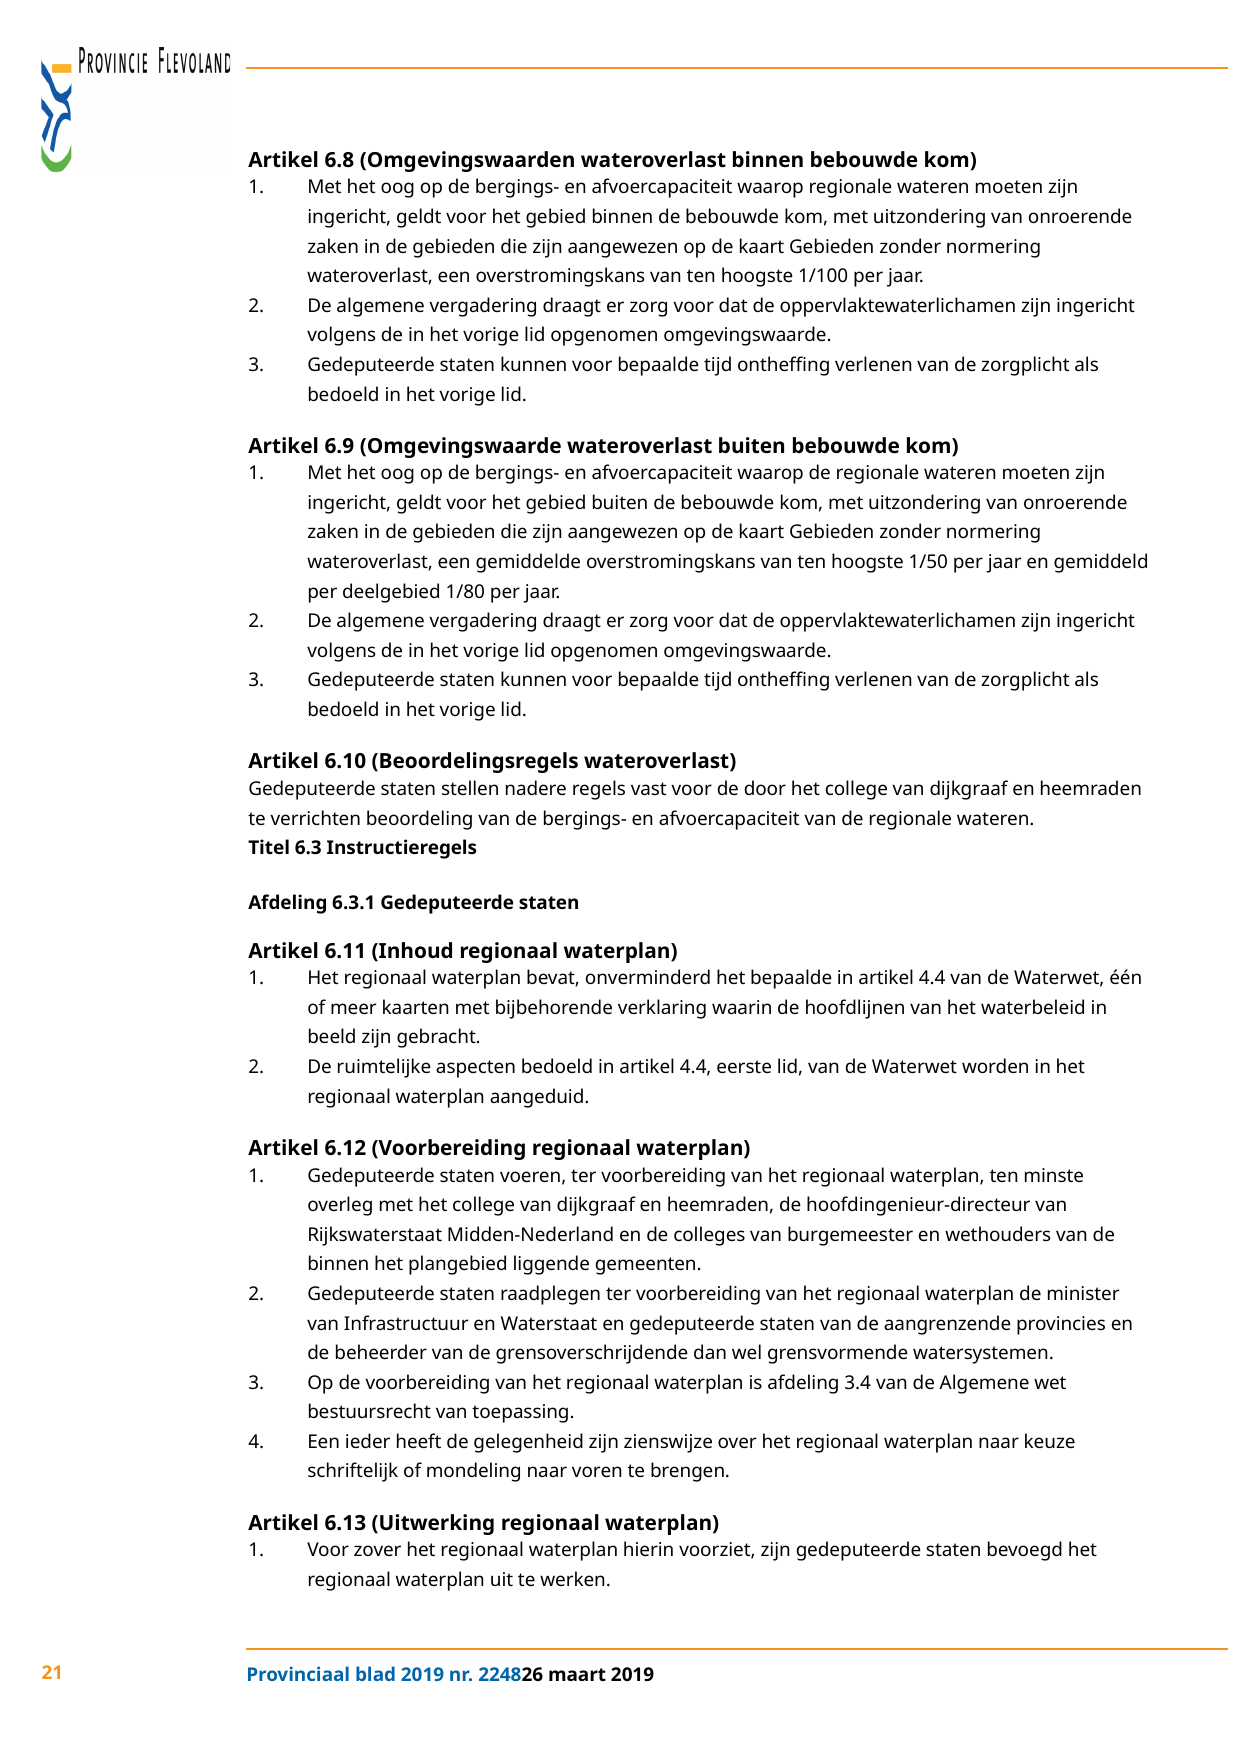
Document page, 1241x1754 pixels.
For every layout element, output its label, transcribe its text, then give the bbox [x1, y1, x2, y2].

list Met het oog op de bergings- en afvoercapaciteit waarop de regionale wateren moeten zijn ingericht, geldt voor het gebied buiten de bebouwde kom, met uitzondering van onroerende zaken in de gebieden die zijn aangewezen op de kaart Gebieden zonder normering wateroverlast, een gemiddelde overstromingskans van ten hoogste 1/50 per jaar en gemiddeld per deelgebied 1/80 per jaar. [248, 459, 1152, 604]
text Titel 6.3 Instructieregels [248, 834, 1152, 860]
list Op de voorbereiding van het regionaal waterplan is afdeling 3.4 van de Algemene wet bestuursrecht van toepassing. [248, 1369, 1152, 1424]
text Artikel 6.8 (Omgevingswaarden wateroverlast binnen bebouwde kom) [248, 145, 1152, 174]
list Gedeputeerde staten raadplegen ter voorbereiding van het regionaal waterplan de minister van Infrastructuur en Waterstaat en gedeputeerde staten van de aangrenzende provincies en de beheerder van de grensoverschrijdende dan wel grensvormende watersystemen. [248, 1280, 1152, 1365]
list Het regionaal waterplan bevat, onverminderd het bepaalde in artikel 4.4 van de Waterwet, één of meer kaarten met bijbehorende verklaring waarin de hoofdlijnen van het waterbeleid in beeld zijn gebracht. [248, 964, 1152, 1049]
list De algemene vergadering draagt er zorg voor dat de oppervlaktewaterlichamen zijn ingericht volgens de in het vorige lid opgenomen omgevingswaarde. [248, 292, 1152, 347]
list Gedeputeerde staten kunnen voor bepaalde tijd ontheffing verlenen van de zorgplicht als bedoeld in het vorige lid. [248, 351, 1152, 406]
list Een ieder heeft de gelegenheid zijn zienswijze over het regionaal waterplan naar keuze schriftelijk of mondeling naar voren te brengen. [248, 1428, 1152, 1483]
text Artikel 6.11 (Inhoud regionaal waterplan) [248, 936, 1152, 964]
text Artikel 6.9 (Omgevingswaarde wateroverlast buiten bebouwde kom) [248, 431, 1152, 459]
list Gedeputeerde staten kunnen voor bepaalde tijd ontheffing verlenen van de zorgplicht als bedoeld in het vorige lid. [248, 667, 1152, 722]
list De ruimtelijke aspecten bedoeld in artikel 4.4, eerste lid, van de Waterwet worden in het regionaal waterplan aangeduid. [248, 1053, 1152, 1109]
text Artikel 6.13 (Uitwerking regionaal waterplan) [248, 1508, 1152, 1536]
text Gedeputeerde staten stellen nadere regels vast voor de door het college van dijkgraaf en heemraden te verrichten beoordeling van de bergings- en afvoercapaciteit van de regionale wateren. [248, 775, 1152, 830]
list Voor zover het regionaal waterplan hierin voorziet, zijn gedeputeerde staten bevoegd het regionaal waterplan uit te werken. [248, 1536, 1152, 1592]
picture [41, 47, 231, 172]
text Afdeling 6.3.1 Gedeputeerde staten [248, 889, 1152, 915]
list Gedeputeerde staten voeren, ter voorbereiding van het regionaal waterplan, ten minste overleg met het college van dijkgraaf en heemraden, de hoofdingenieur-directeur van Rijkswaterstaat Midden-Nederland en de colleges van burgemeester en wethouders van de binnen het plangebied liggende gemeenten. [248, 1162, 1152, 1276]
text Artikel 6.12 (Voorbereiding regionaal waterplan) [248, 1133, 1152, 1162]
text Artikel 6.10 (Beoordelingsregels wateroverlast) [248, 747, 1152, 775]
list De algemene vergadering draagt er zorg voor dat de oppervlaktewaterlichamen zijn ingericht volgens de in het vorige lid opgenomen omgevingswaarde. [248, 607, 1152, 663]
list Met het oog op de bergings- en afvoercapaciteit waarop regionale wateren moeten zijn ingericht, geldt voor het gebied binnen de bebouwde kom, met uitzondering van onroerende zaken in de gebieden die zijn aangewezen op de kaart Gebieden zonder normering wateroverlast, een overstromingskans van ten hoogste 1/100 per jaar. [248, 174, 1152, 288]
